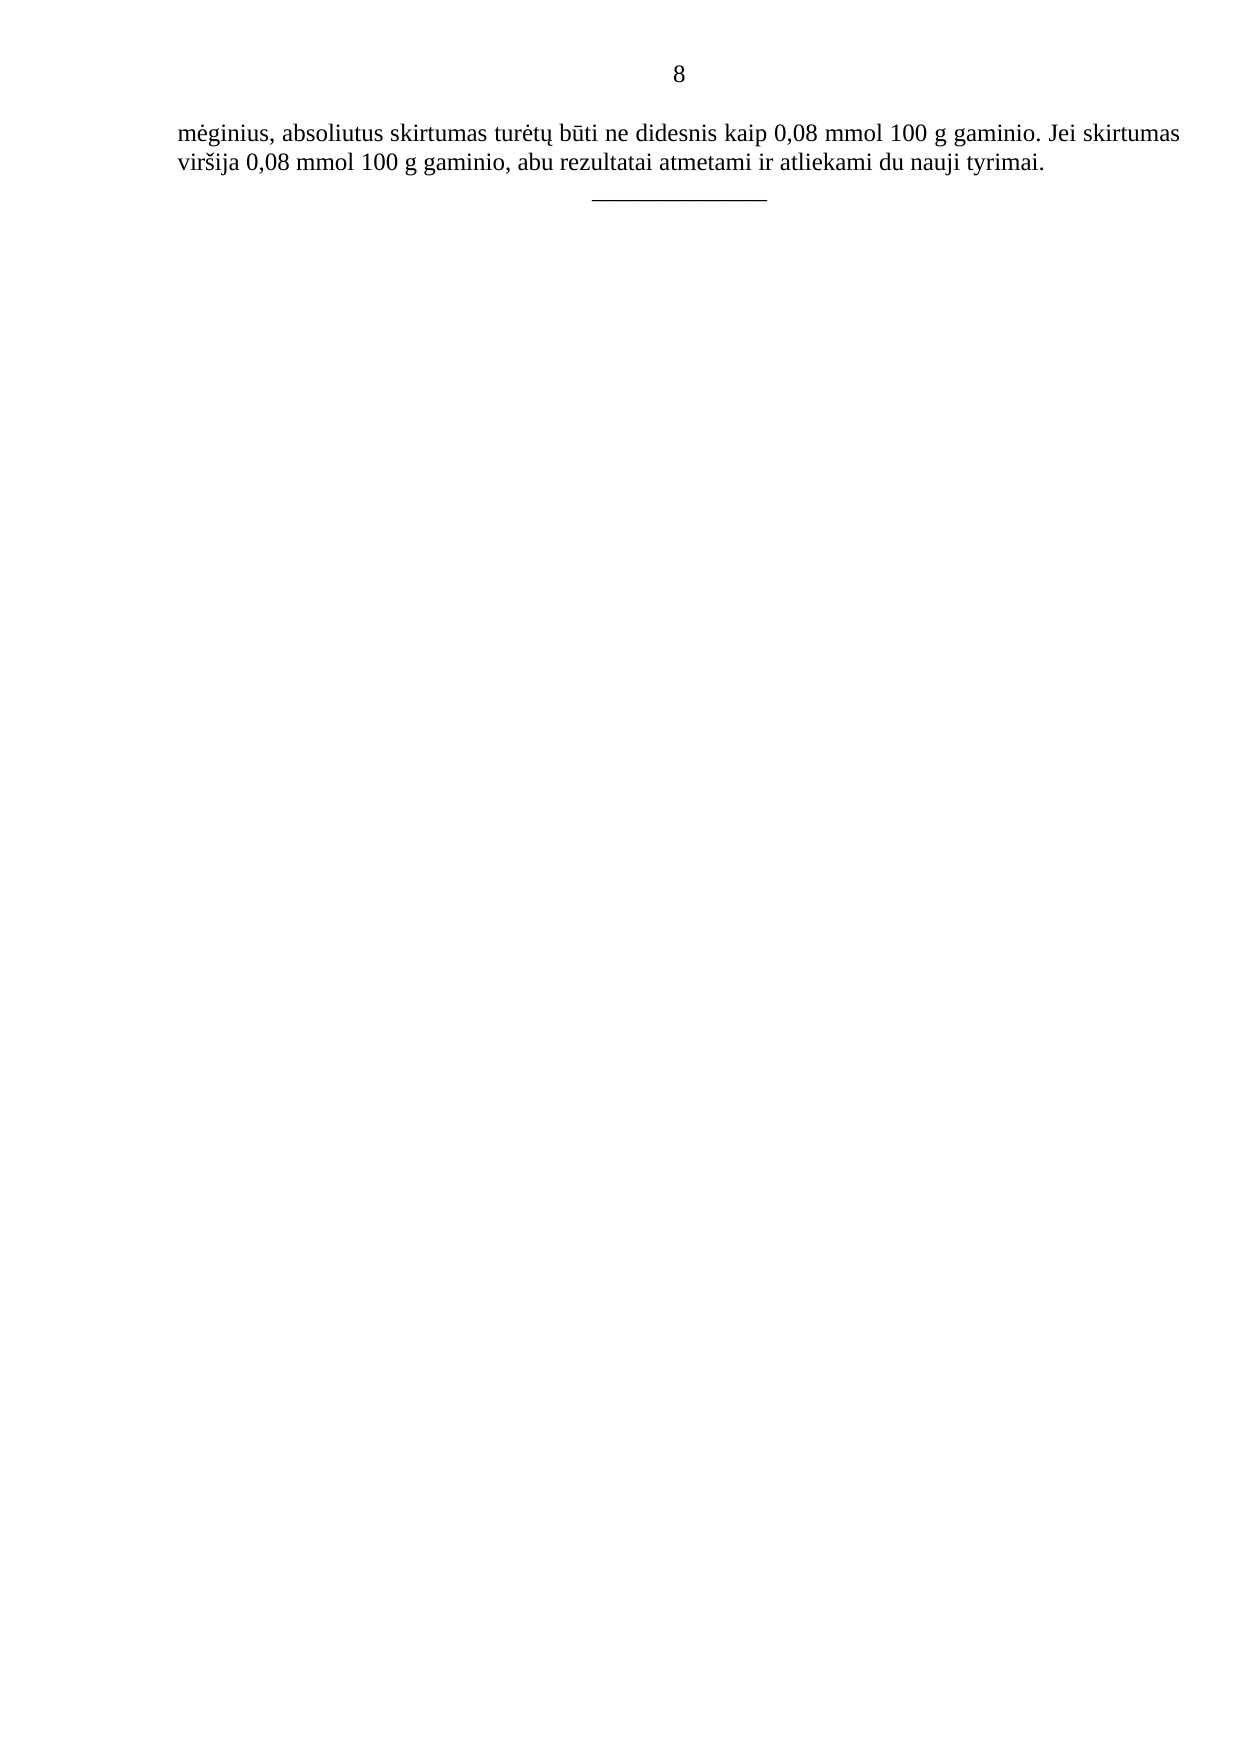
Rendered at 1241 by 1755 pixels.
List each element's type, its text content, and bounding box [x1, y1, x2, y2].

text mėginius, absoliutus skirtumas turėtų būti ne didesnis kaip 0,08 mmol 100 g gaminio. Jei skirtumas viršija 0,08 mmol 100 g gaminio, abu rezultatai atmetami ir atliekami du nauji tyrimai. [177, 118, 1181, 176]
text ______________ [177, 176, 1181, 204]
